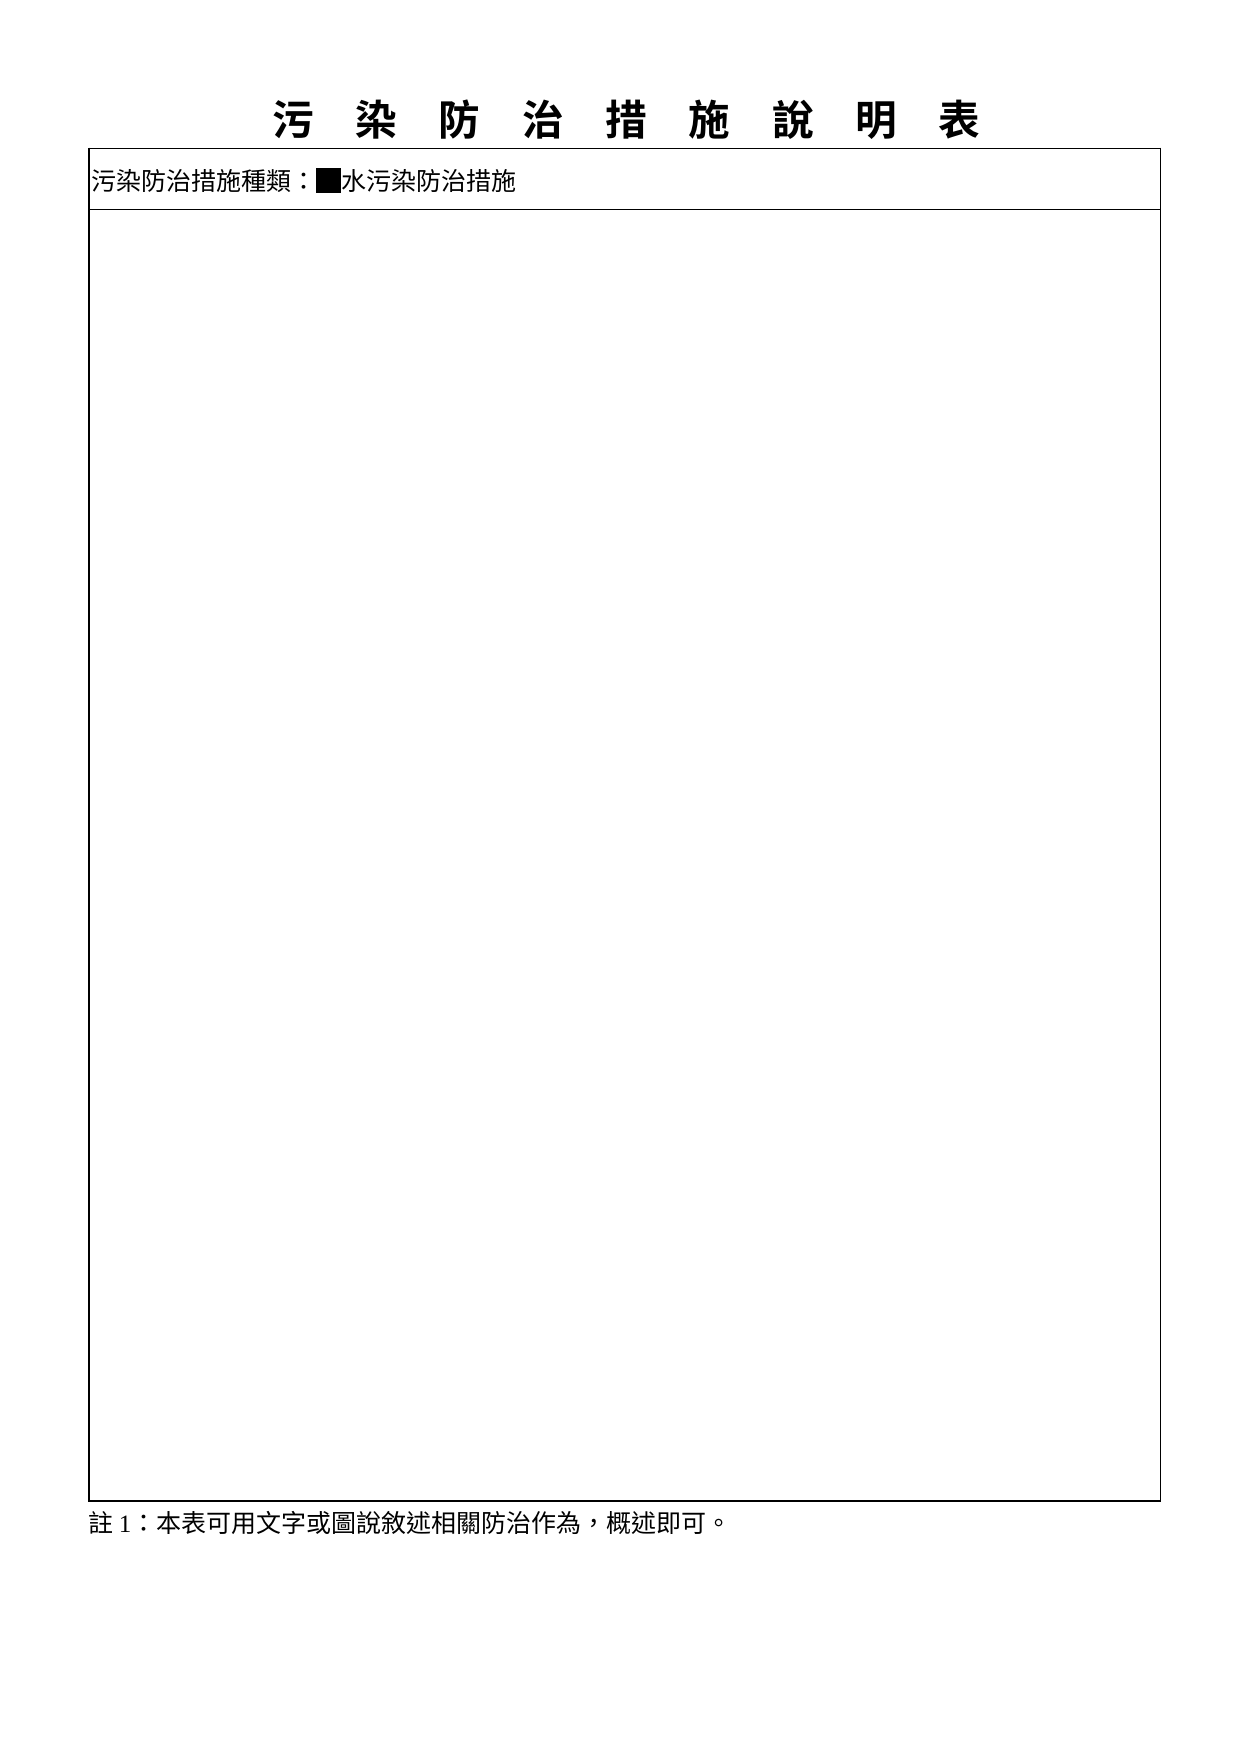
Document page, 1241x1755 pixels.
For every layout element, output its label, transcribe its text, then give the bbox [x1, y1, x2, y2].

table_header 污染防治措施種類：█水污染防治措施 [90, 149, 1160, 209]
text 註1：本表可用文字或圖說敘述相關防治作為，概述即可。 [89, 1502, 1163, 1539]
table_cell [90, 210, 1160, 1500]
text 污 染 防 治 措 施 說 明 表 [89, 87, 1163, 148]
